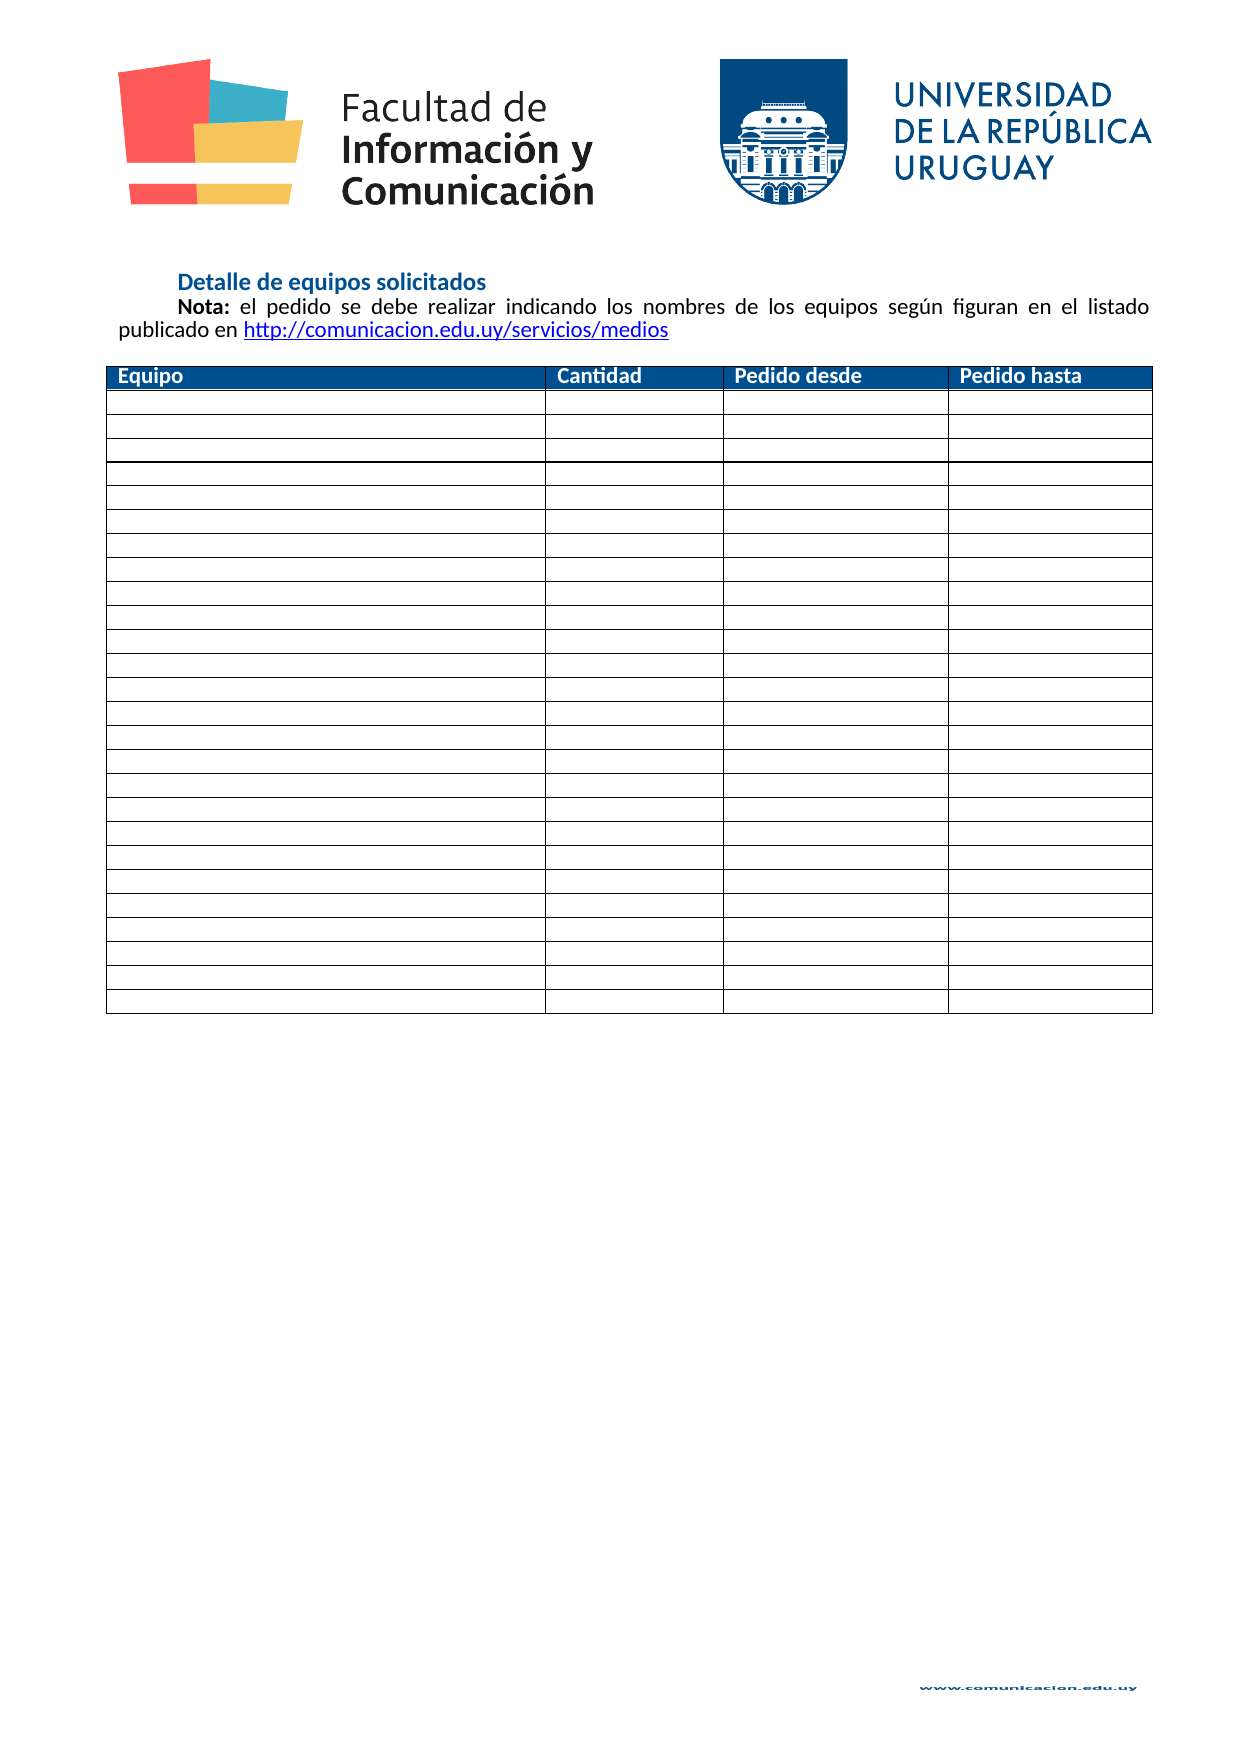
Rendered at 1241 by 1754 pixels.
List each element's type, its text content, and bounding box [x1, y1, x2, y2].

table_cell [546, 439, 723, 461]
table_cell [546, 894, 723, 917]
table_cell [949, 870, 1152, 893]
table_cell [107, 630, 545, 653]
table_cell [546, 726, 723, 749]
table_cell [949, 678, 1152, 701]
table_cell [724, 391, 948, 413]
table_cell [107, 846, 545, 869]
text Nota: el pedido se debe realizar indicando los nombres de los equipos según figuran en el listado publicado en http://comunicacion.edu.uy/servicios/medios [118, 297, 1152, 343]
table_cell [949, 750, 1152, 773]
table_cell [546, 774, 723, 797]
table_cell [546, 510, 723, 533]
table_cell [949, 654, 1152, 677]
table_cell [949, 798, 1152, 821]
table_cell [546, 463, 723, 485]
table_cell [546, 654, 723, 677]
table_cell [724, 463, 948, 485]
table_cell [107, 702, 545, 725]
table_cell [546, 918, 723, 941]
table_cell [949, 630, 1152, 653]
table_cell [546, 846, 723, 869]
table_cell [546, 391, 723, 413]
table_cell [107, 582, 545, 605]
table_cell [107, 510, 545, 533]
table_cell [724, 606, 948, 629]
table_cell [949, 894, 1152, 917]
table_cell [546, 558, 723, 581]
table_cell [724, 702, 948, 725]
table_cell [107, 942, 545, 964]
table_cell [546, 486, 723, 509]
table_cell [724, 798, 948, 821]
table_cell [107, 654, 545, 677]
table_cell [724, 846, 948, 869]
table_cell [724, 510, 948, 533]
table_cell [949, 486, 1152, 509]
table_cell [546, 678, 723, 701]
table_cell [724, 654, 948, 677]
table_cell [949, 846, 1152, 869]
table_cell [949, 606, 1152, 629]
table_cell [107, 870, 545, 893]
table_cell [107, 894, 545, 917]
table_cell [546, 415, 723, 437]
table_cell [107, 439, 545, 461]
table_header Cantidad [546, 367, 723, 389]
table_cell [949, 918, 1152, 941]
table_cell [949, 990, 1152, 1012]
table_cell [546, 750, 723, 773]
table_cell [949, 415, 1152, 437]
table_cell [107, 990, 545, 1012]
table_cell [724, 750, 948, 773]
table_cell [724, 678, 948, 701]
text Detalle de equipos solicitados [118, 272, 1152, 297]
table_cell [724, 870, 948, 893]
table_cell [724, 630, 948, 653]
table_cell [546, 582, 723, 605]
table_cell [546, 870, 723, 893]
table_cell [546, 702, 723, 725]
table_cell [107, 415, 545, 437]
table_cell [546, 534, 723, 557]
table_cell [107, 822, 545, 845]
table_cell [949, 558, 1152, 581]
table_cell [107, 486, 545, 509]
table_cell [107, 918, 545, 941]
table_cell [949, 439, 1152, 461]
table_cell [107, 678, 545, 701]
table_cell [949, 463, 1152, 485]
table_cell [724, 894, 948, 917]
table_header Pedido desde [724, 367, 948, 389]
table_cell [724, 942, 948, 964]
table_cell [107, 534, 545, 557]
table_cell [724, 534, 948, 557]
table_cell [724, 822, 948, 845]
table_cell [107, 966, 545, 988]
table_cell [107, 606, 545, 629]
table_cell [724, 558, 948, 581]
table_cell [949, 774, 1152, 797]
table_cell [949, 966, 1152, 988]
table_cell [107, 750, 545, 773]
table_cell [724, 966, 948, 988]
table_cell [107, 798, 545, 821]
table_cell [724, 415, 948, 437]
table_cell [546, 942, 723, 964]
table_cell [546, 606, 723, 629]
table_cell [546, 630, 723, 653]
table_cell [724, 918, 948, 941]
table_cell [546, 798, 723, 821]
table_cell [724, 582, 948, 605]
table_cell [107, 726, 545, 749]
table_cell [949, 822, 1152, 845]
table_cell [546, 822, 723, 845]
table_cell [949, 582, 1152, 605]
table_cell [107, 391, 545, 413]
table_cell [724, 774, 948, 797]
table_cell [949, 942, 1152, 964]
table_cell [107, 463, 545, 485]
table_cell [724, 726, 948, 749]
table_cell [107, 774, 545, 797]
table_cell [949, 510, 1152, 533]
table_cell [949, 534, 1152, 557]
table_header Pedido hasta [949, 367, 1152, 389]
table_cell [949, 726, 1152, 749]
table_cell [546, 966, 723, 988]
picture [920, 1686, 1137, 1691]
table_cell [724, 990, 948, 1012]
table_cell [724, 486, 948, 509]
table_header Equipo [107, 367, 545, 389]
table_cell [546, 990, 723, 1012]
picture [118, 59, 1152, 205]
table_cell [107, 558, 545, 581]
table_cell [949, 391, 1152, 413]
table_cell [724, 439, 948, 461]
table_cell [949, 702, 1152, 725]
